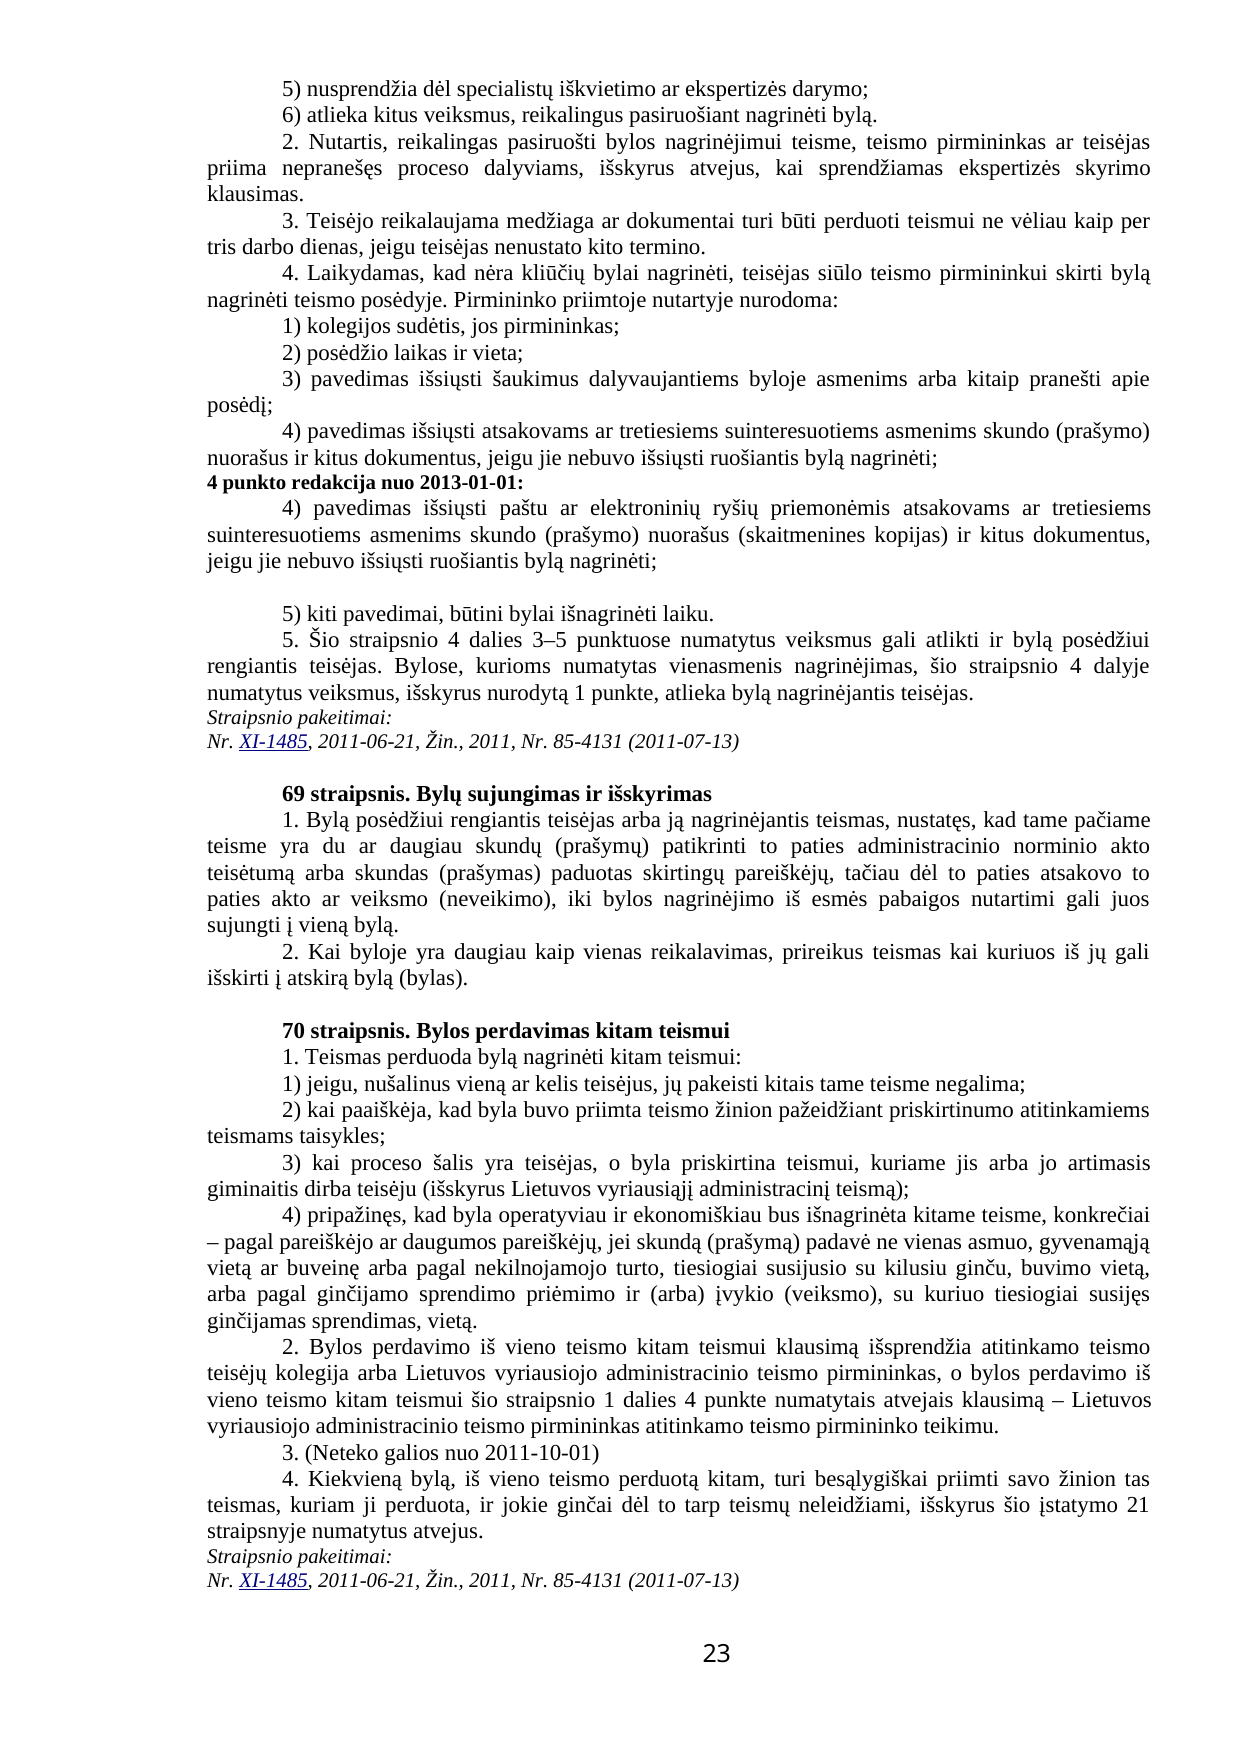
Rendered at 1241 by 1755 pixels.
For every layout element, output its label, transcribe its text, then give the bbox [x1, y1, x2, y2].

text 2. Kai byloje yra daugiau kaip vienas reikalavimas, prireikus teismas kai kuriuos iš jų gali išskirti į atskirą bylą (bylas). [207, 938, 1152, 991]
text 6) atlieka kitus veiksmus, reikalingus pasiruošiant nagrinėti bylą. [207, 101, 1152, 128]
text 2) kai paaiškėja, kad byla buvo priimta teismo žinion pažeidžiant priskirtinumo atitinkamiems teismams taisykles; [207, 1096, 1152, 1149]
text 3. (Neteko galios nuo 2011-10-01) [207, 1438, 1152, 1465]
text 2. Bylos perdavimo iš vieno teismo kitam teismui klausimą išsprendžia atitinkamo teismo teisėjų kolegija arba Lietuvos vyriausiojo administracinio teismo pirmininkas, o bylos perdavimo iš vieno teismo kitam teismui šio straipsnio 1 dalies 4 punkte numatytais atvejais klausimą – Lietuvos vyriausiojo administracinio teismo pirmininkas atitinkamo teismo pirmininko teikimu. [207, 1333, 1152, 1438]
text 69 straipsnis. Bylų sujungimas ir išskyrimas [207, 780, 1152, 806]
text 5. Šio straipsnio 4 dalies 3–5 punktuose numatytus veiksmus gali atlikti ir bylą posėdžiui rengiantis teisėjas. Bylose, kurioms numatytas vienasmenis nagrinėjimas, šio straipsnio 4 dalyje numatytus veiksmus, išskyrus nurodytą 1 punkte, atlieka bylą nagrinėjantis teisėjas. [207, 626, 1152, 705]
text Nr. XI-1485, 2011-06-21, Žin., 2011, Nr. 85-4131 (2011-07-13) [207, 729, 1152, 753]
text 5) nusprendžia dėl specialistų iškvietimo ar ekspertizės darymo; [207, 75, 1152, 101]
text 2) posėdžio laikas ir vieta; [207, 338, 1152, 365]
text 4) pripažinęs, kad byla operatyviau ir ekonomiškiau bus išnagrinėta kitame teisme, konkrečiai – pagal pareiškėjo ar daugumos pareiškėjų, jei skundą (prašymą) padavė ne vienas asmuo, gyvenamąją vietą ar buveinę arba pagal nekilnojamojo turto, tiesiogiai susijusio su kilusiu ginču, buvimo vietą, arba pagal ginčijamo sprendimo priėmimo ir (arba) įvykio (veiksmo), su kuriuo tiesiogiai susijęs ginčijamas sprendimas, vietą. [207, 1201, 1152, 1333]
text 3. Teisėjo reikalaujama medžiaga ar dokumentai turi būti perduoti teismui ne vėliau kaip per tris darbo dienas, jeigu teisėjas nenustato kito termino. [207, 207, 1152, 259]
text 3) kai proceso šalis yra teisėjas, o byla priskirtina teismui, kuriame jis arba jo artimasis giminaitis dirba teisėju (išskyrus Lietuvos vyriausiąjį administracinį teismą); [207, 1149, 1152, 1201]
text 3) pavedimas išsiųsti šaukimus dalyvaujantiems byloje asmenims arba kitaip pranešti apie posėdį; [207, 365, 1152, 418]
text 1) kolegijos sudėtis, jos pirmininkas; [207, 312, 1152, 338]
text 70 straipsnis. Bylos perdavimas kitam teismui [207, 1017, 1152, 1043]
text 1. Bylą posėdžiui rengiantis teisėjas arba ją nagrinėjantis teismas, nustatęs, kad tame pačiame teisme yra du ar daugiau skundų (prašymų) patikrinti to paties administracinio norminio akto teisėtumą arba skundas (prašymas) paduotas skirtingų pareiškėjų, tačiau dėl to paties atsakovo to paties akto ar veiksmo (neveikimo), iki bylos nagrinėjimo iš esmės pabaigos nutartimi gali juos sujungti į vieną bylą. [207, 806, 1152, 938]
text 5) kiti pavedimai, būtini bylai išnagrinėti laiku. [207, 600, 1152, 626]
text Straipsnio pakeitimai: [207, 1544, 1152, 1568]
text 1. Teismas perduoda bylą nagrinėti kitam teismui: [207, 1043, 1152, 1069]
text Straipsnio pakeitimai: [207, 705, 1152, 729]
text 4) pavedimas išsiųsti atsakovams ar tretiesiems suinteresuotiems asmenims skundo (prašymo) nuorašus ir kitus dokumentus, jeigu jie nebuvo išsiųsti ruošiantis bylą nagrinėti; [207, 418, 1152, 470]
text 4) pavedimas išsiųsti paštu ar elektroninių ryšių priemonėmis atsakovams ar tretiesiems suinteresuotiems asmenims skundo (prašymo) nuorašus (skaitmenines kopijas) ir kitus dokumentus, jeigu jie nebuvo išsiųsti ruošiantis bylą nagrinėti; [207, 494, 1152, 573]
text Nr. XI-1485, 2011-06-21, Žin., 2011, Nr. 85-4131 (2011-07-13) [207, 1568, 1152, 1592]
text 2. Nutartis, reikalingas pasiruošti bylos nagrinėjimui teisme, teismo pirmininkas ar teisėjas priima nepranešęs proceso dalyviams, išskyrus atvejus, kai sprendžiamas ekspertizės skyrimo klausimas. [207, 128, 1152, 207]
text 4. Laikydamas, kad nėra kliūčių bylai nagrinėti, teisėjas siūlo teismo pirmininkui skirti bylą nagrinėti teismo posėdyje. Pirmininko priimtoje nutartyje nurodoma: [207, 259, 1152, 312]
text 1) jeigu, nušalinus vieną ar kelis teisėjus, jų pakeisti kitais tame teisme negalima; [207, 1069, 1152, 1096]
text 4 punkto redakcija nuo 2013-01-01: [207, 470, 1152, 494]
text 4. Kiekvieną bylą, iš vieno teismo perduotą kitam, turi besąlygiškai priimti savo žinion tas teismas, kuriam ji perduota, ir jokie ginčai dėl to tarp teismų neleidžiami, išskyrus šio įstatymo 21 straipsnyje numatytus atvejus. [207, 1465, 1152, 1544]
